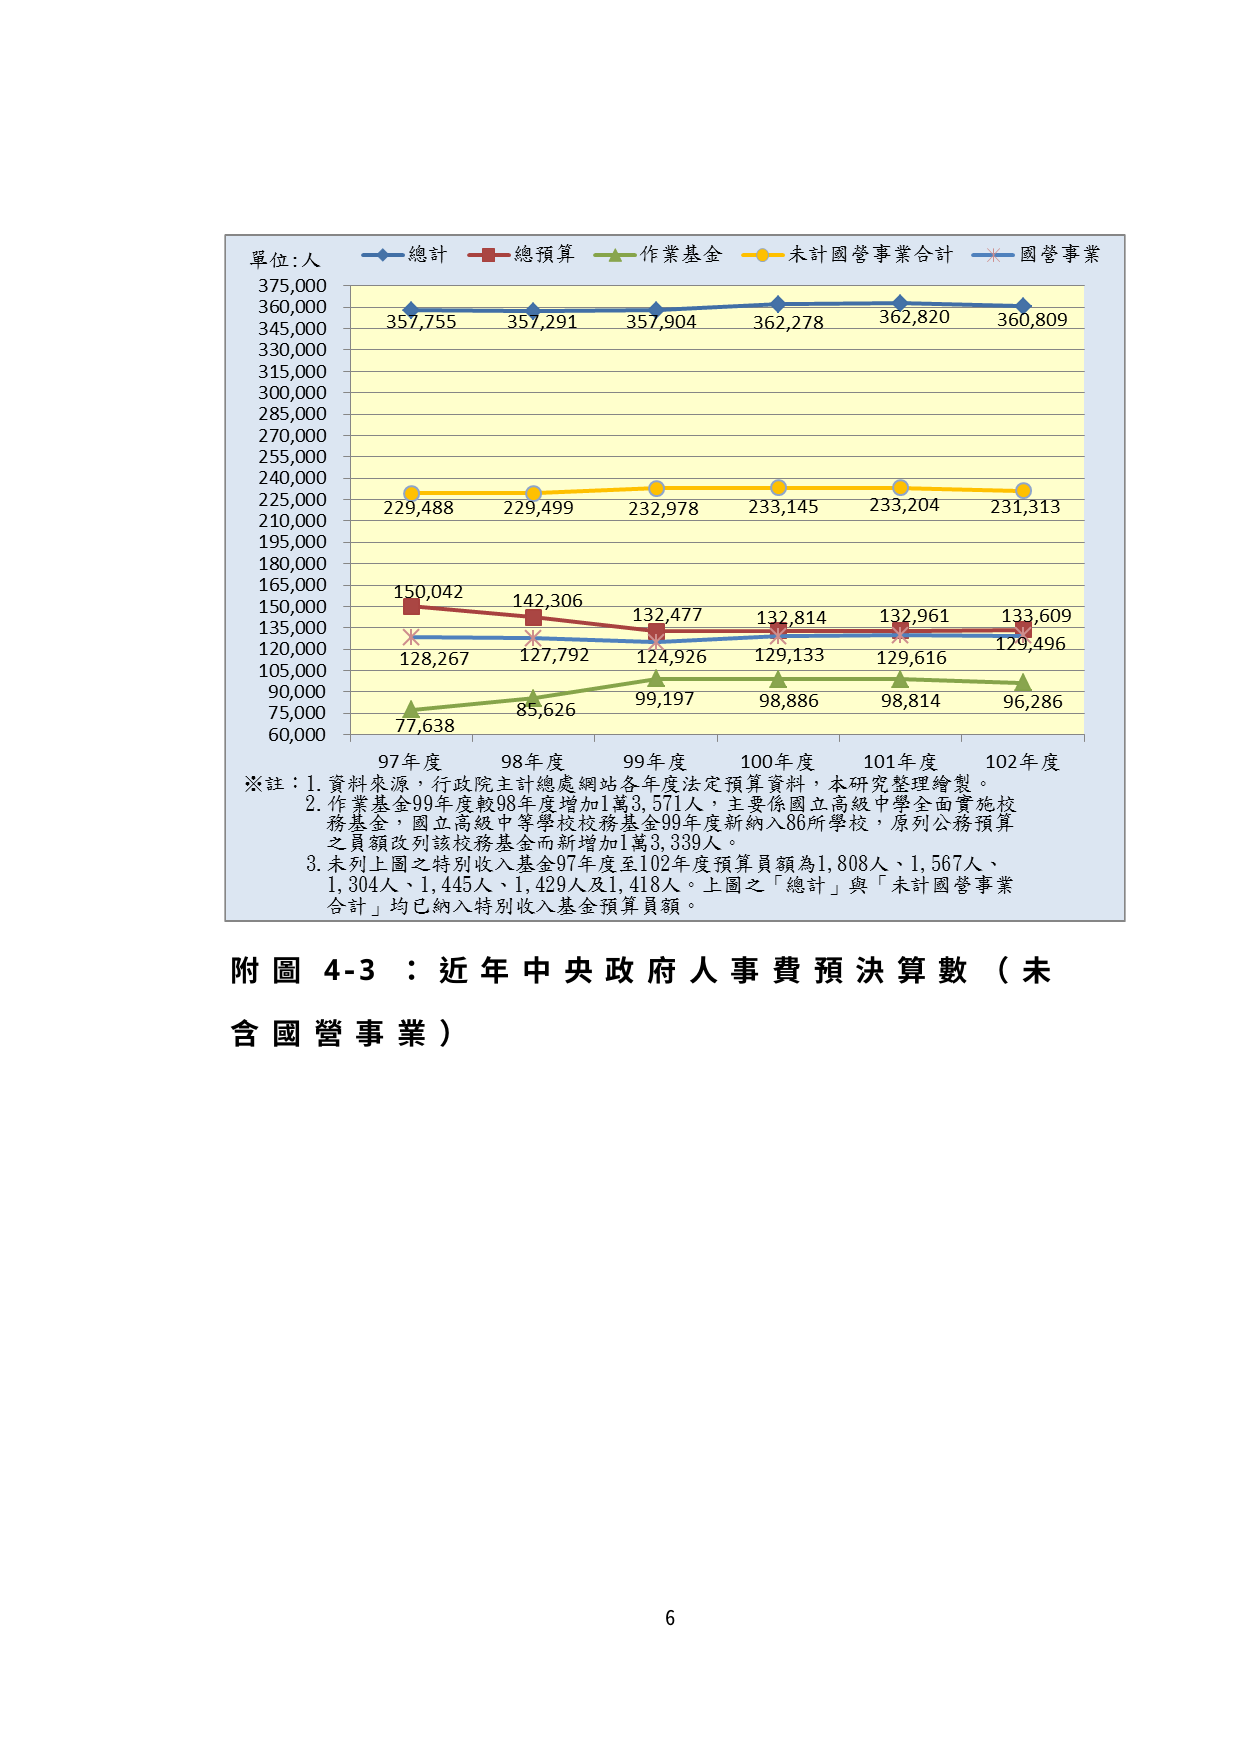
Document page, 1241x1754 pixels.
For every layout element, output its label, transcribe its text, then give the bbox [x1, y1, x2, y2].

text 附圖4-3：近年中央政府人事費預決算數（未含國營事業） [200, 177, 1058, 1052]
